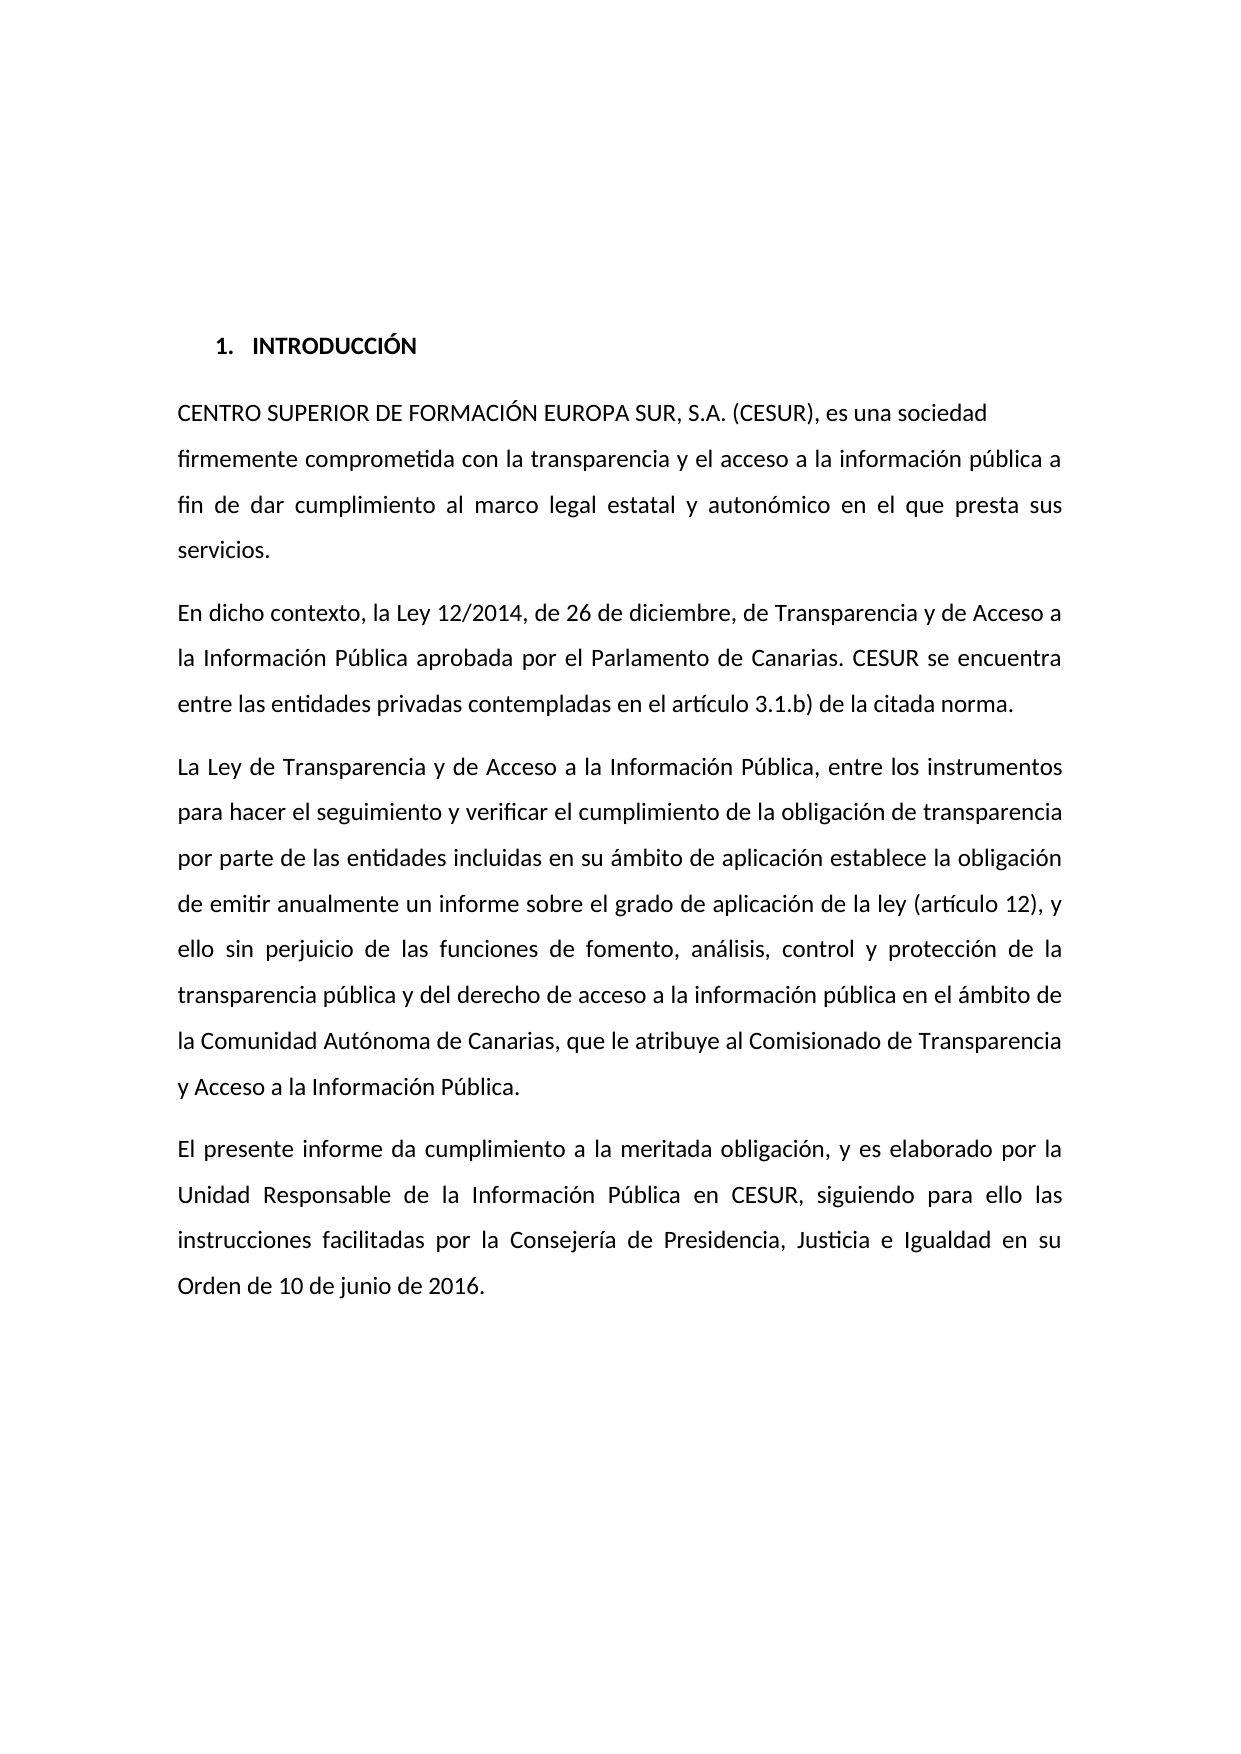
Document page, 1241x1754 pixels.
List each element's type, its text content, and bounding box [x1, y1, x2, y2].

text En dicho contexto, la Ley 12/2014, de 26 de diciembre, de Transparencia y de Acceso a la Información Pública aprobada por el Parlamento de Canarias. CESUR se encuentra entre las entidades privadas contempladas en el artículo 3.1.b) de la citada norma. [177, 597, 1063, 719]
text La Ley de Transparencia y de Acceso a la Información Pública, entre los instrumentos para hacer el seguimiento y verificar el cumplimiento de la obligación de transparencia por parte de las entidades incluidas en su ámbito de aplicación establece la obligación de emitir anualmente un informe sobre el grado de aplicación de la ley (artículo 12), y ello sin perjuicio de las funciones de fomento, análisis, control y protección de la transparencia pública y del derecho de acceso a la información pública en el ámbito de la Comunidad Autónoma de Canarias, que le atribuye al Comisionado de Transparencia y Acceso a la Información Pública. [177, 751, 1064, 1101]
text El presente informe da cumplimiento a la meritada obligación, y es elaborado por la Unidad Responsable de la Información Pública en CESUR, siguiendo para ello las instrucciones facilitadas por la Consejería de Presidencia, Justicia e Igualdad en su Orden de 10 de junio de 2016. [177, 1133, 1063, 1301]
text CENTRO SUPERIOR DE FORMACIÓN EUROPA SUR, S.A. (CESUR), es una sociedad [177, 397, 1148, 427]
text firmemente comprometida con la transparencia y el acceso a la información pública a fin de dar cumplimiento al marco legal estatal y autonómico en el que presta sus servicios. [177, 443, 1063, 565]
list INTRODUCCIÓN [215, 331, 1148, 361]
